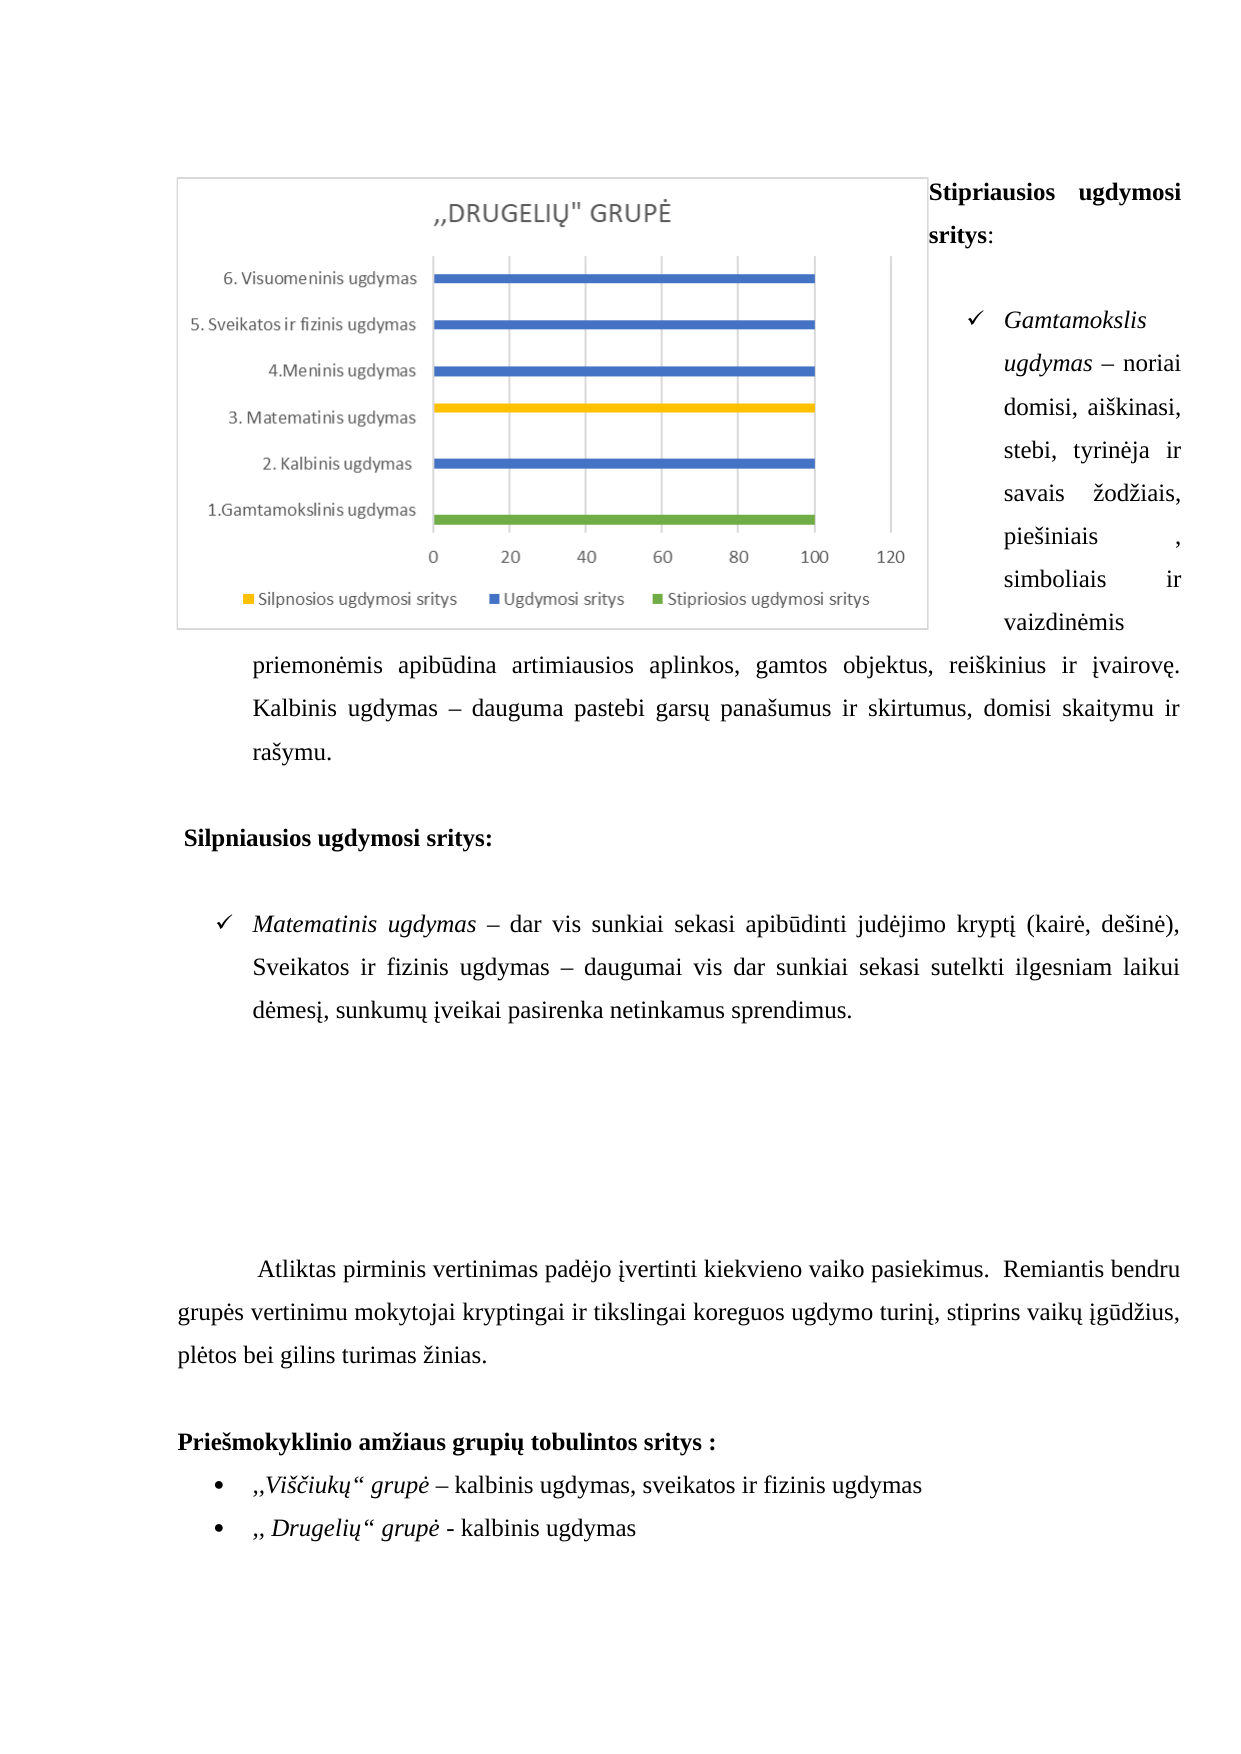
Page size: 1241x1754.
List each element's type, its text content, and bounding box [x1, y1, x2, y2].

text Stipriausios ugdymosi sritys: [929, 177, 1181, 249]
list ,, Drugelių“ grupė - kalbinis ugdymas [215, 1513, 1181, 1542]
text Priešmokyklinio amžiaus grupių tobulintos sritys : [177, 1427, 1181, 1455]
text Silpniausios ugdymosi sritys: [177, 823, 1181, 852]
list ,,Viščiukų“ grupė – kalbinis ugdymas, sveikatos ir fizinis ugdymas [215, 1470, 1181, 1498]
text Atliktas pirminis vertinimas padėjo įvertinti kiekvieno vaiko pasiekimus. Remiantis bendru grupės vertinimu mokytojai kryptingai ir tikslingai koreguos ugdymo turinį, stiprins vaikų įgūdžius, plėtos bei gilins turimas žinias. [177, 1254, 1181, 1369]
list Gamtamokslis ugdymas – noriai domisi, aiškinasi, stebi, tyrinėja ir savais žodžiais, piešiniais , simboliais ir vaizdinėmis priemonėmis apibūdina artimiausios aplinkos, gamtos objektus, reiškinius ir įvairovę. Kalbinis ugdymas – dauguma pastebi garsų panašumus ir skirtumus, domisi skaitymu ir rašymu. [215, 305, 1181, 765]
list Matematinis ugdymas – dar vis sunkiai sekasi apibūdinti judėjimo kryptį (kairė, dešinė), Sveikatos ir fizinis ugdymas – daugumai vis dar sunkiai sekasi sutelkti ilgesniam laikui dėmesį, sunkumų įveikai pasirenka netinkamus sprendimus. [215, 909, 1181, 1024]
